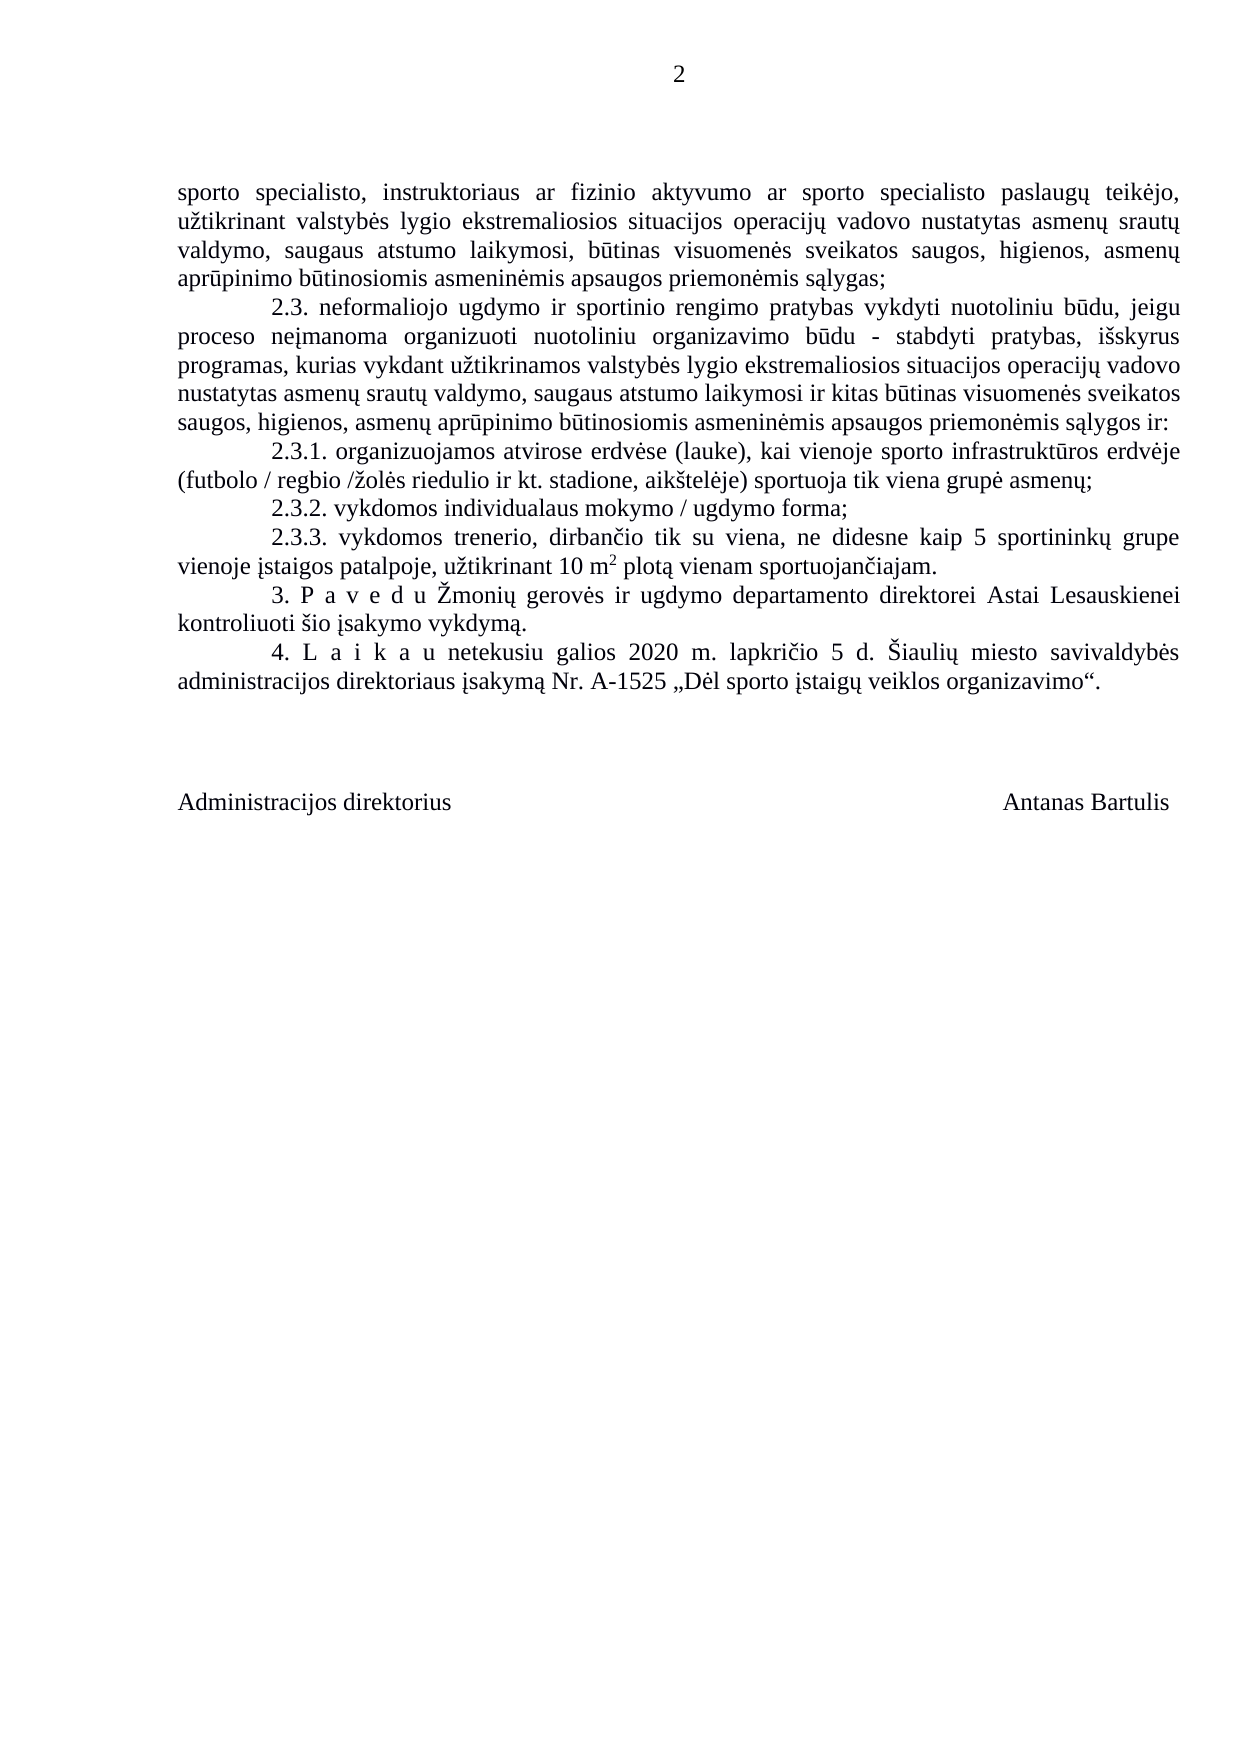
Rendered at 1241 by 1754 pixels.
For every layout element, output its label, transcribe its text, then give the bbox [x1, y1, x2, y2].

text 2.3.1. organizuojamos atvirose erdvėse (lauke), kai vienoje sporto infrastruktūros erdvėje (futbolo / regbio /žolės riedulio ir kt. stadione, aikštelėje) sportuoja tik viena grupė asmenų; [177, 436, 1181, 493]
text 4. L a i k a u netekusiu galios 2020 m. lapkričio 5 d. Šiaulių miesto savivaldybės administracijos direktoriaus įsakymą Nr. A-1525 „Dėl sporto įstaigų veiklos organizavimo“. [177, 637, 1181, 695]
text 2.3.2. vykdomos individualaus mokymo / ugdymo forma; [177, 493, 1181, 522]
text sporto specialisto, instruktoriaus ar fizinio aktyvumo ar sporto specialisto paslaugų teikėjo, užtikrinant valstybės lygio ekstremaliosios situacijos operacijų vadovo nustatytas asmenų srautų valdymo, saugaus atstumo laikymosi, būtinas visuomenės sveikatos saugos, higienos, asmenų aprūpinimo būtinosiomis asmeninėmis apsaugos priemonėmis sąlygas; [177, 177, 1181, 292]
text Administracijos direktorius Antanas Bartulis [177, 787, 1181, 816]
text 2.3.3. vykdomos trenerio, dirbančio tik su viena, ne didesne kaip 5 sportininkų grupe vienoje įstaigos patalpoje, užtikrinant 10 m2 plotą vienam sportuojančiajam. [177, 522, 1181, 580]
text 2.3. neformaliojo ugdymo ir sportinio rengimo pratybas vykdyti nuotoliniu būdu, jeigu proceso neįmanoma organizuoti nuotoliniu organizavimo būdu - stabdyti pratybas, išskyrus programas, kurias vykdant užtikrinamos valstybės lygio ekstremaliosios situacijos operacijų vadovo nustatytas asmenų srautų valdymo, saugaus atstumo laikymosi ir kitas būtinas visuomenės sveikatos saugos, higienos, asmenų aprūpinimo būtinosiomis asmeninėmis apsaugos priemonėmis sąlygos ir: [177, 292, 1181, 436]
text 3. P a v e d u Žmonių gerovės ir ugdymo departamento direktorei Astai Lesauskienei kontroliuoti šio įsakymo vykdymą. [177, 580, 1181, 637]
